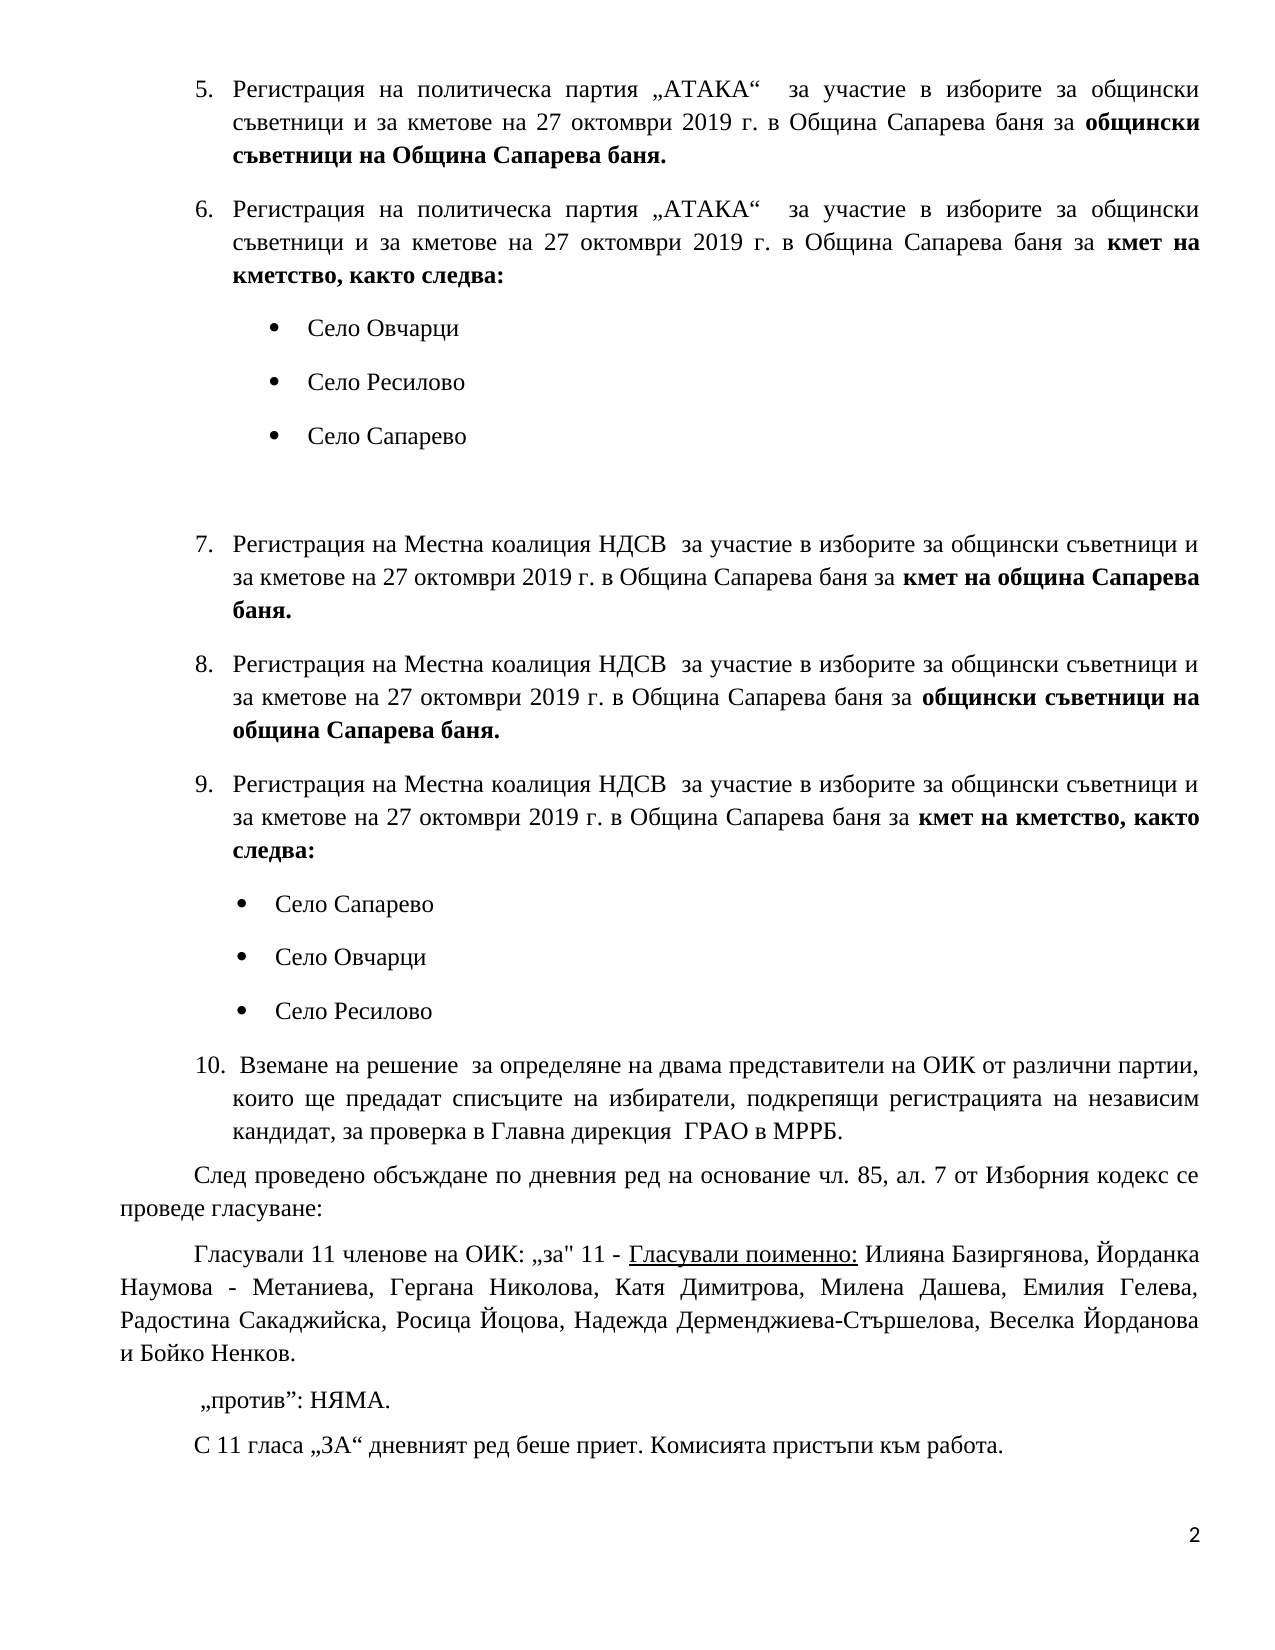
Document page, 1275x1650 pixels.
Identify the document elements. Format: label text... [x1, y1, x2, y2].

list Регистрация на Местна коалиция НДСВ за участие в изборите за общински съветници и за кметове на 27 октомври 2019 г. в Община Сапарева баня за общински съветници на община Сапарева баня. [195, 649, 1200, 744]
list Регистрация на политическа партия „АТАКА“ за участие в изборите за общински съветници и за кметове на 27 октомври 2019 г. в Община Сапарева баня за общински съветници на Община Сапарева баня. [195, 74, 1200, 168]
list Регистрация на Местна коалиция НДСВ за участие в изборите за общински съветници и за кметове на 27 октомври 2019 г. в Община Сапарева баня за кмет на община Сапарева баня. [195, 529, 1200, 624]
list Село Овчарци [270, 313, 1200, 342]
list Село Сапарево [270, 421, 1200, 450]
list Регистрация на Местна коалиция НДСВ за участие в изборите за общински съветници и за кметове на 27 октомври 2019 г. в Община Сапарева баня за кмет на кметство, както следва: [195, 769, 1200, 863]
list Село Ресилово [237, 996, 1200, 1025]
text „против”: НЯМА. [120, 1385, 1200, 1414]
list Село Овчарци [237, 942, 1200, 971]
text С 11 гласа „ЗА“ дневният ред беше приет. Комисията пристъпи към работа. [120, 1430, 1200, 1459]
list Село Сапарево [237, 889, 1200, 917]
list Регистрация на политическа партия „АТАКА“ за участие в изборите за общински съветници и за кметове на 27 октомври 2019 г. в Община Сапарева баня за кмет на кметство, както следва: [195, 194, 1200, 288]
text Гласували 11 членове на ОИК: „за" 11 - Гласували поименно: Илияна Базиргянова, Йорданка Наумова - Метаниева, Гергана Николова, Катя Димитрова, Милена Дашева, Емилия Гелева, Радостина Сакаджийска, Росица Йоцова, Надежда Дерменджиева-Стършелова, Веселка Йорданова и Бойко Ненков. [120, 1239, 1200, 1367]
text След проведено обсъждане по дневния ред на основание чл. 85, ал. 7 от Изборния кодекс се проведе гласуване: [120, 1160, 1200, 1221]
list Вземане на решение за определяне на двама представители на ОИК от различни партии, които ще предадат списъците на избиратели, подкрепящи регистрацията на независим кандидат, за проверка в Главна дирекция ГРАО в МРРБ. [195, 1050, 1200, 1145]
list Село Ресилово [270, 367, 1200, 396]
